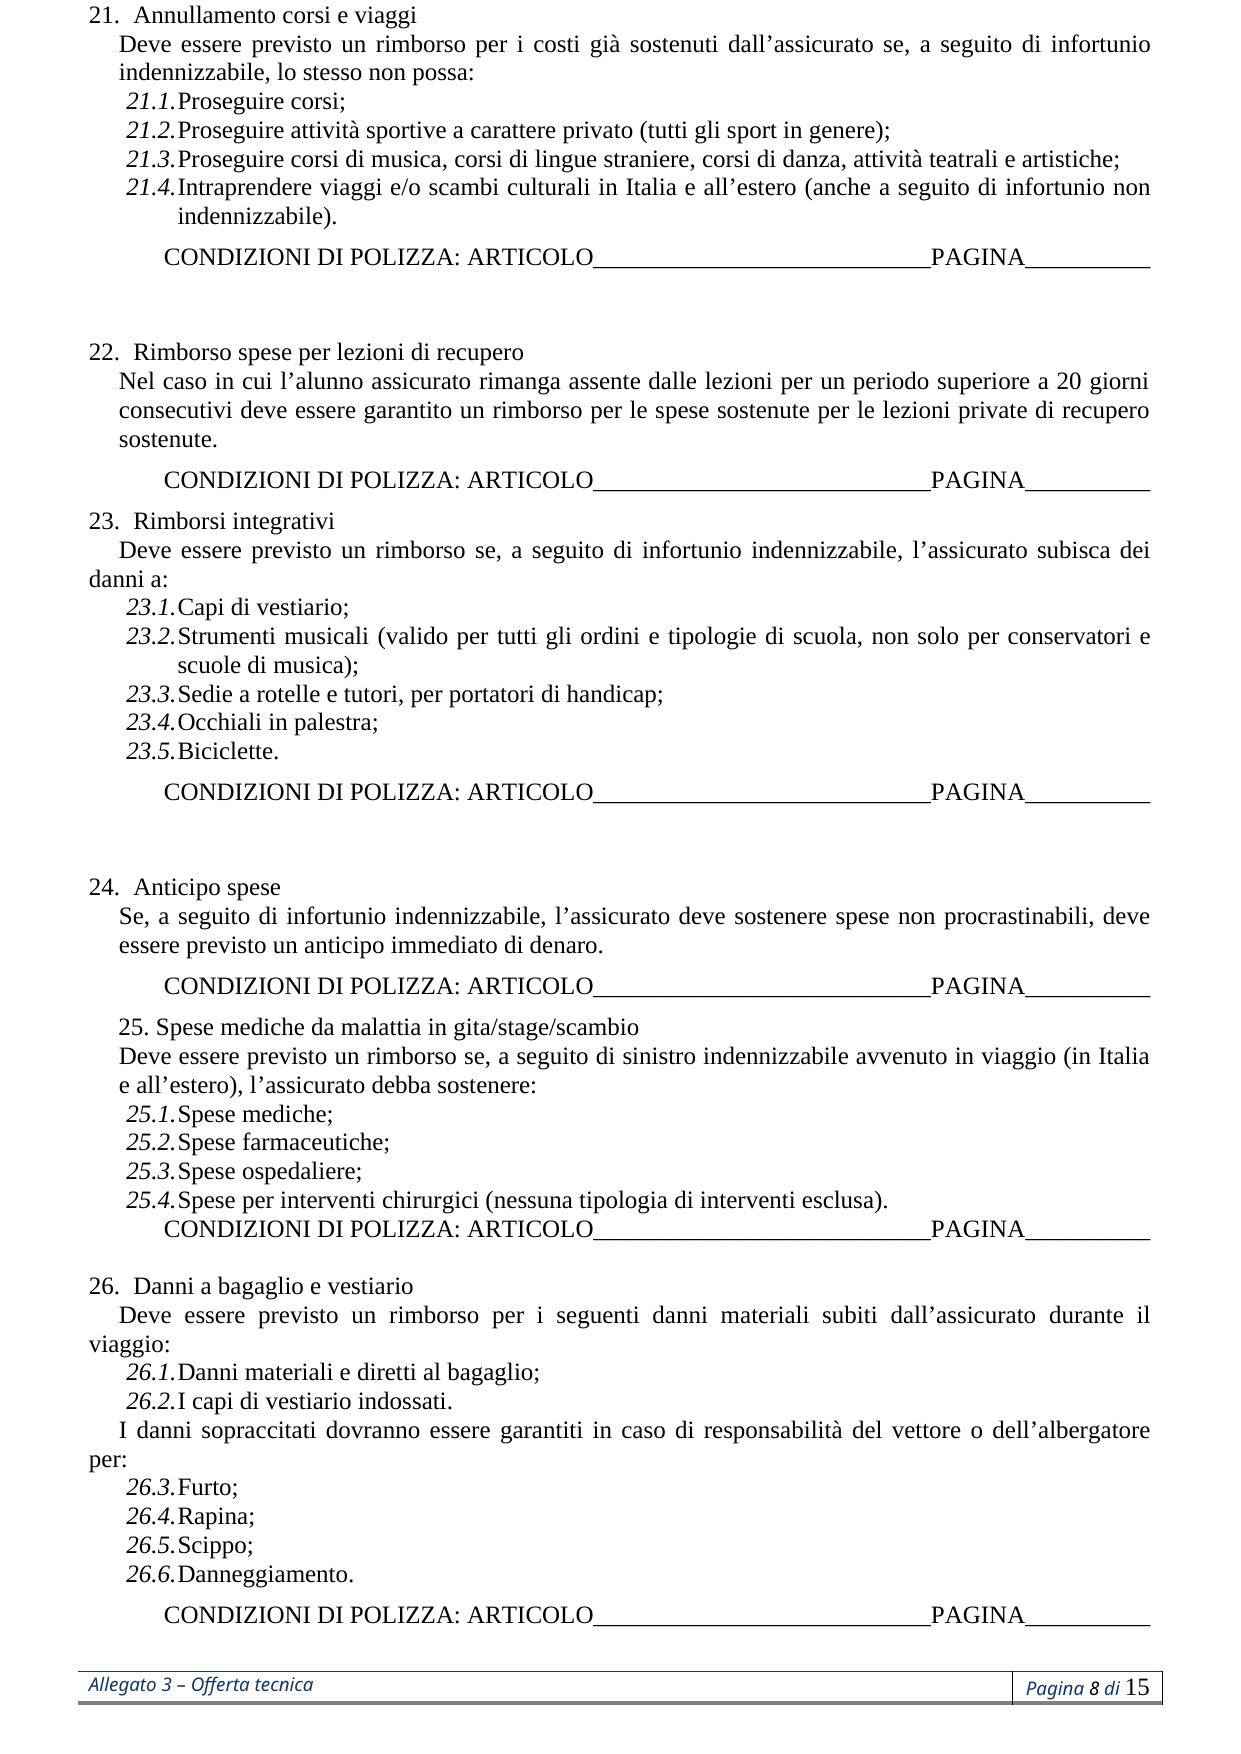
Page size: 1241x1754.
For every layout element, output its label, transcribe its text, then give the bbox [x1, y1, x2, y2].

text Deve essere previsto un rimborso per i costi già sostenuti dall’assicurato se, a seguito di infortunio indennizzabile, lo stesso non possa: [119, 29, 1152, 86]
list Rimborsi integrativi [89, 506, 1152, 535]
list Danneggiamento. [126, 1559, 1152, 1587]
text CONDIZIONI DI POLIZZA: ARTICOLO___________________________PAGINA__________ [164, 465, 1152, 494]
text CONDIZIONI DI POLIZZA: ARTICOLO___________________________PAGINA__________ [164, 1600, 1152, 1629]
list Spese per interventi chirurgici (nessuna tipologia di interventi esclusa). [126, 1185, 1152, 1214]
list Occhiali in palestra; [126, 707, 1152, 736]
list Proseguire corsi di musica, corsi di lingue straniere, corsi di danza, attività teatrali e artistiche; [126, 144, 1152, 172]
list Scippo; [126, 1530, 1152, 1559]
text CONDIZIONI DI POLIZZA: ARTICOLO___________________________PAGINA__________ [164, 242, 1152, 271]
list Strumenti musicali (valido per tutti gli ordini e tipologie di scuola, non solo per conservatori e scuole di musica); [126, 621, 1152, 679]
text Deve essere previsto un rimborso se, a seguito di infortunio indennizzabile, l’assicurato subisca dei danni a: [89, 535, 1152, 592]
list Capi di vestiario; [126, 592, 1152, 621]
list Biciclette. [126, 736, 1152, 765]
list Rimborso spese per lezioni di recupero [89, 337, 1152, 366]
text I danni sopraccitati dovranno essere garantiti in caso di responsabilità del vettore o dell’albergatore per: [89, 1415, 1152, 1472]
text CONDIZIONI DI POLIZZA: ARTICOLO___________________________PAGINA__________ [164, 1214, 1152, 1242]
list Spese mediche; [126, 1099, 1152, 1127]
list Danni a bagaglio e vestiario [89, 1271, 1152, 1300]
list Intraprendere viaggi e/o scambi culturali in Italia e all’estero (anche a seguito di infortunio non indennizzabile). [126, 172, 1152, 230]
list Spese farmaceutiche; [126, 1127, 1152, 1156]
text Deve essere previsto un rimborso se, a seguito di sinistro indennizzabile avvenuto in viaggio (in Italia e all’estero), l’assicurato debba sostenere: [119, 1041, 1152, 1099]
list Danni materiali e diretti al bagaglio; [126, 1357, 1152, 1386]
list Proseguire attività sportive a carattere privato (tutti gli sport in genere); [126, 115, 1152, 144]
list Rapina; [126, 1501, 1152, 1530]
list Sedie a rotelle e tutori, per portatori di handicap; [126, 679, 1152, 707]
list Proseguire corsi; [126, 86, 1152, 115]
list I capi di vestiario indossati. [126, 1386, 1152, 1415]
text Nel caso in cui l’alunno assicurato rimanga assente dalle lezioni per un periodo superiore a 20 giorni consecutivi deve essere garantito un rimborso per le spese sostenute per le lezioni private di recupero sostenute. [119, 366, 1152, 452]
list Furto; [126, 1472, 1152, 1501]
text CONDIZIONI DI POLIZZA: ARTICOLO___________________________PAGINA__________ [164, 777, 1152, 806]
text Se, a seguito di infortunio indennizzabile, l’assicurato deve sostenere spese non procrastinabili, deve essere previsto un anticipo immediato di denaro. [119, 901, 1152, 959]
list Annullamento corsi e viaggi [89, 0, 1152, 29]
text Deve essere previsto un rimborso per i seguenti danni materiali subiti dall’assicurato durante il viaggio: [89, 1300, 1152, 1357]
list Spese ospedaliere; [126, 1156, 1152, 1185]
list Spese mediche da malattia in gita/stage/scambio [118, 1012, 1152, 1041]
text CONDIZIONI DI POLIZZA: ARTICOLO___________________________PAGINA__________ [164, 971, 1152, 1000]
list Anticipo spese [89, 872, 1152, 901]
